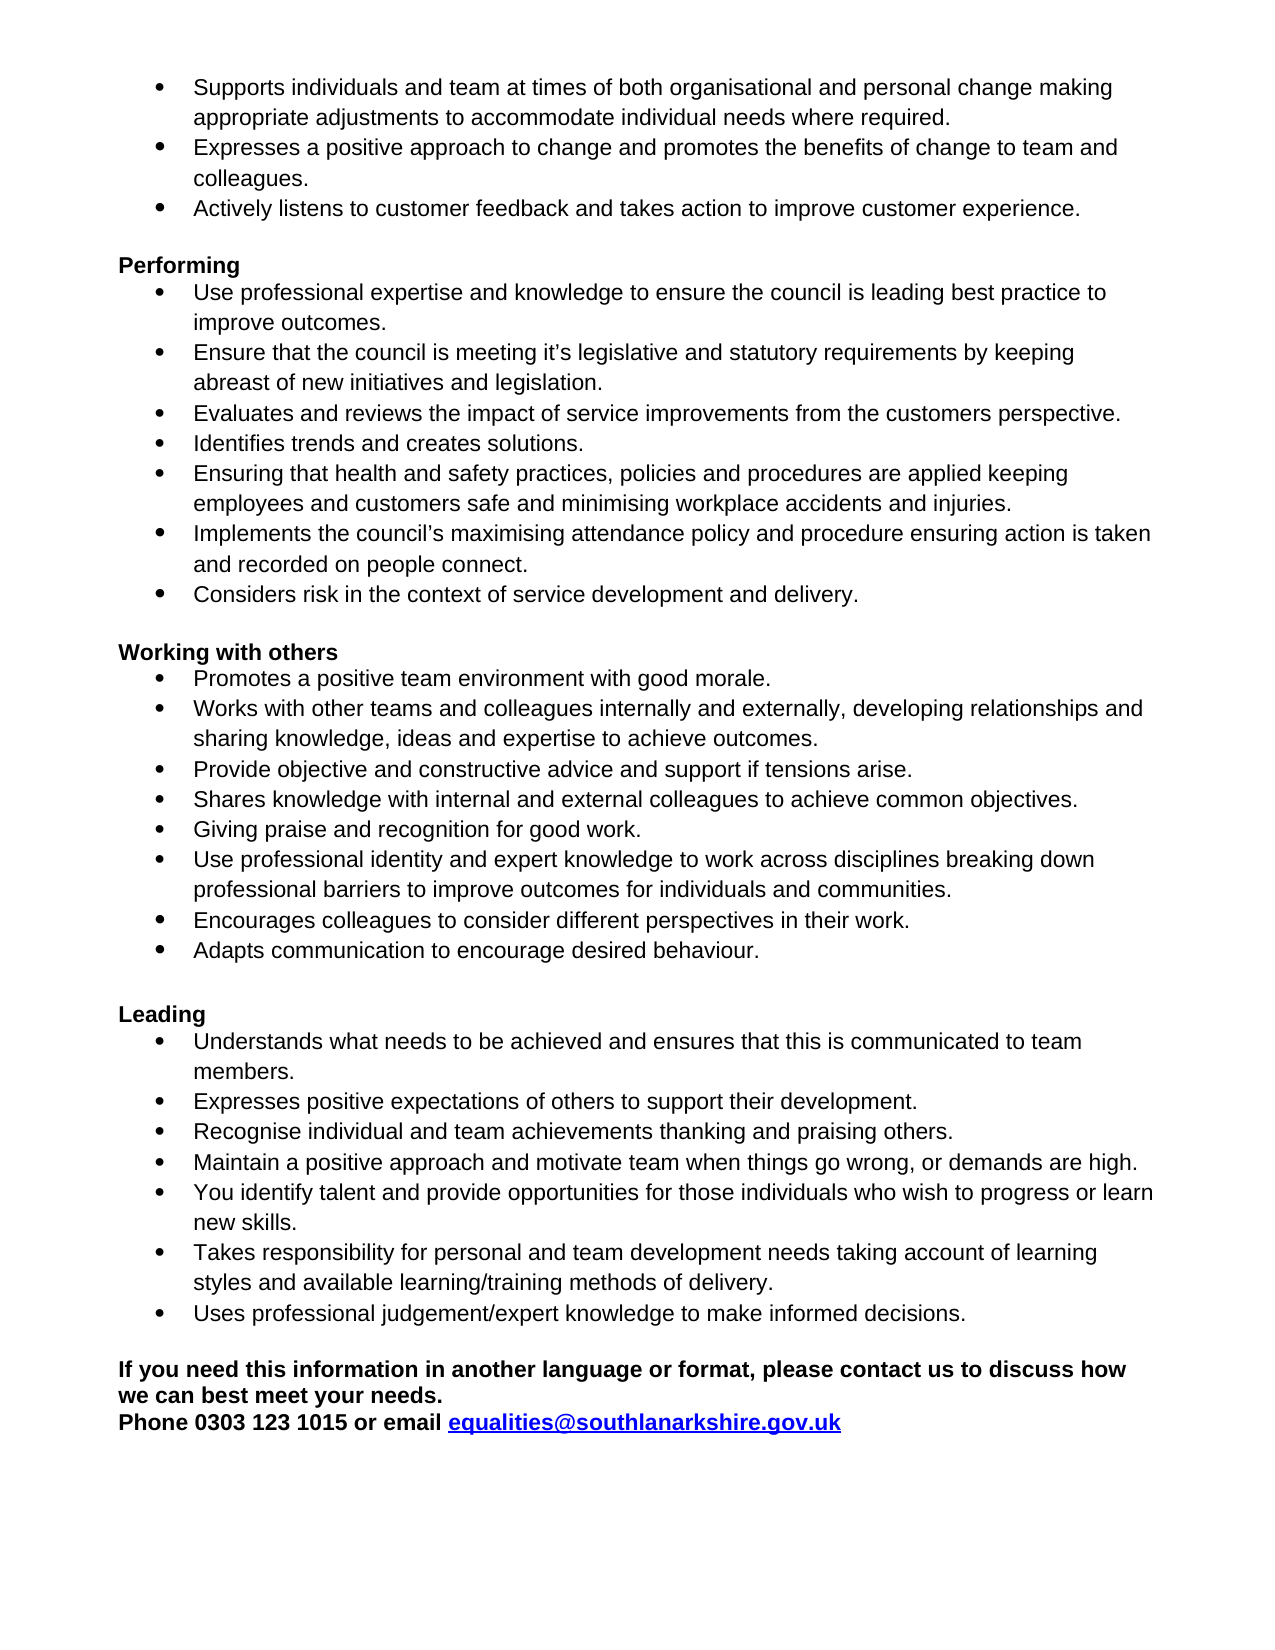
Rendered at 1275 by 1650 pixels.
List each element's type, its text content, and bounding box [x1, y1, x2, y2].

list Ensuring that health and safety practices, policies and procedures are applied keeping employees and customers safe and minimising workplace accidents and injuries. [156, 460, 1157, 517]
list Ensure that the council is meeting it’s legislative and statutory requirements by keeping abreast of new initiatives and legislation. [156, 339, 1157, 396]
text Performing [118, 252, 1157, 279]
list Considers risk in the context of service development and delivery. [156, 581, 1157, 608]
list Supports individuals and team at times of both organisational and personal change making appropriate adjustments to accommodate individual needs where required. [156, 74, 1157, 130]
list Expresses positive expectations of others to support their development. [156, 1088, 1157, 1114]
list Implements the council’s maximising attendance policy and procedure ensuring action is taken and recorded on people connect. [156, 520, 1157, 577]
list Use professional expertise and knowledge to ensure the council is leading best practice to improve outcomes. [156, 279, 1157, 335]
list Promotes a positive team environment with good morale. [156, 665, 1157, 691]
list Provide objective and constructive advice and support if tensions arise. [156, 756, 1157, 782]
list Evaluates and reviews the impact of service improvements from the customers perspective. [156, 399, 1157, 426]
list Recognise individual and team achievements thanking and praising others. [156, 1118, 1157, 1144]
text Working with others [118, 638, 1157, 665]
list Giving praise and recognition for good work. [156, 816, 1157, 842]
list Actively listens to customer feedback and takes action to improve customer experience. [156, 195, 1157, 222]
list Maintain a positive approach and motivate team when things go wrong, or demands are high. [156, 1148, 1157, 1175]
list Expresses a positive approach to change and promotes the benefits of change to team and colleagues. [156, 134, 1157, 191]
text Phone 0303 123 1015 or email equalities@southlanarkshire.gov.uk [118, 1409, 1157, 1435]
list Understands what needs to be achieved and ensures that this is communicated to team members. [156, 1028, 1157, 1084]
list Takes responsibility for personal and team development needs taking account of learning styles and available learning/training methods of delivery. [156, 1239, 1157, 1296]
list Encourages colleagues to consider different perspectives in their work. [156, 907, 1157, 933]
list Identifies trends and creates solutions. [156, 430, 1157, 456]
list Uses professional judgement/expert knowledge to make informed decisions. [156, 1299, 1157, 1326]
list Works with other teams and colleagues internally and externally, developing relationships and sharing knowledge, ideas and expertise to achieve outcomes. [156, 695, 1157, 752]
text If you need this information in another language or format, please contact us to discuss how we can best meet your needs. [118, 1356, 1157, 1409]
list You identify talent and provide opportunities for those individuals who wish to progress or learn new skills. [156, 1179, 1157, 1235]
list Adapts communication to encourage desired behaviour. [156, 937, 1157, 964]
text Leading [118, 1001, 1157, 1028]
list Use professional identity and expert knowledge to work across disciplines breaking down professional barriers to improve outcomes for individuals and communities. [156, 846, 1157, 903]
list Shares knowledge with internal and external colleagues to achieve common objectives. [156, 786, 1157, 812]
